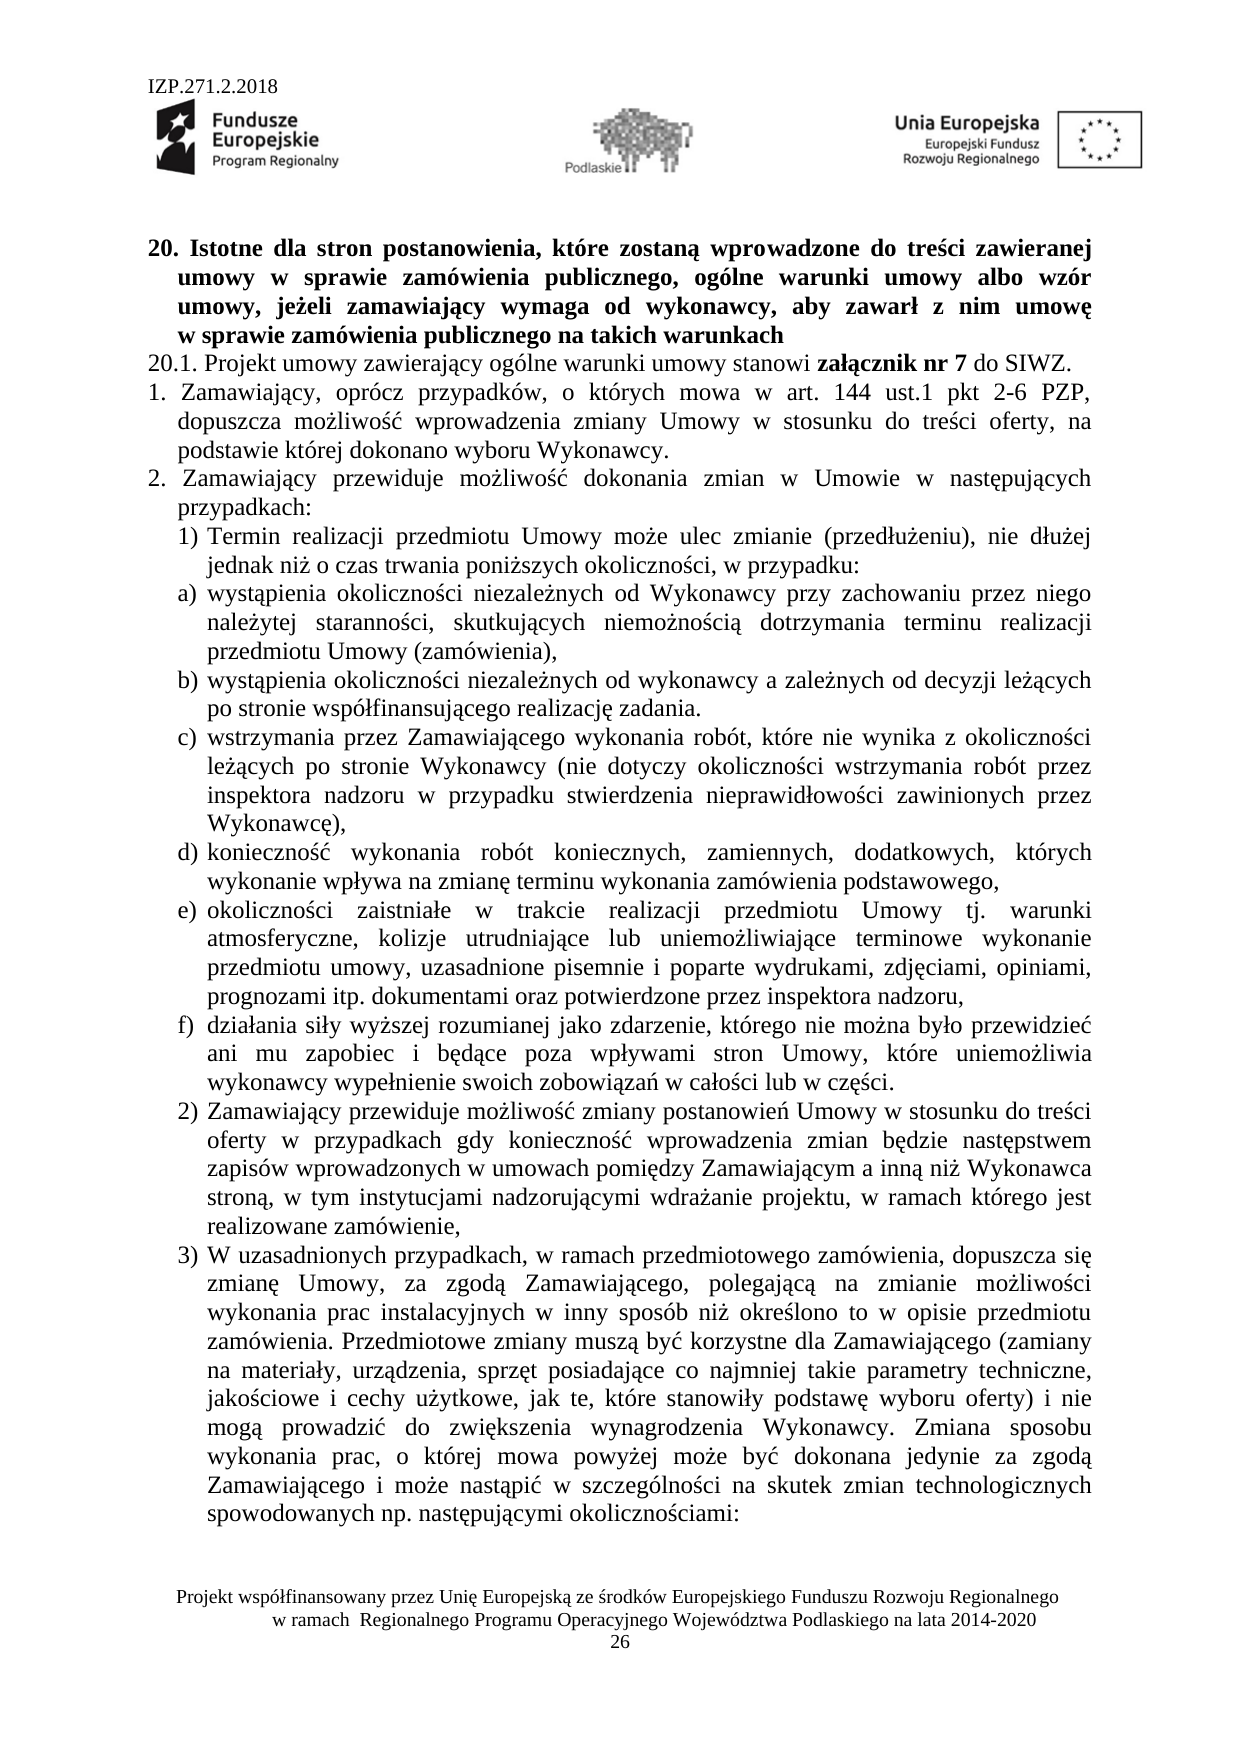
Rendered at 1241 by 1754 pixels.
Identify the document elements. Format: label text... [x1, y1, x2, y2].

text 1) Termin realizacji przedmiotu Umowy może ulec zmianie (przedłużeniu), nie dłużej jednak niż o czas trwania poniższych okoliczności, w przypadku: [177, 521, 1092, 578]
text 2) Zamawiający przewiduje możliwość zmiany postanowień Umowy w stosunku do treści oferty w przypadkach gdy konieczność wprowadzenia zmian będzie następstwem zapisów wprowadzonych w umowach pomiędzy Zamawiającym a inną niż Wykonawca stroną, w tym instytucjami nadzorującymi wdrażanie projektu, w ramach którego jest realizowane zamówienie, [177, 1096, 1092, 1240]
text 2. Zamawiający przewiduje możliwość dokonania zmian w Umowie w następujących przypadkach: [148, 463, 1092, 521]
text c) wstrzymania przez Zamawiającego wykonania robót, które nie wynika z okoliczności leżących po stronie Wykonawcy (nie dotyczy okoliczności wstrzymania robót przez inspektora nadzoru w przypadku stwierdzenia nieprawidłowości zawinionych przez Wykonawcę), [177, 722, 1092, 837]
text a) wystąpienia okoliczności niezależnych od Wykonawcy przy zachowaniu przez niego należytej staranności, skutkujących niemożnością dotrzymania terminu realizacji przedmiotu Umowy (zamówienia), [177, 578, 1092, 665]
text 20.1. Projekt umowy zawierający ogólne warunki umowy stanowi załącznik nr 7 do SIWZ. [148, 348, 1092, 377]
text e) okoliczności zaistniałe w trakcie realizacji przedmiotu Umowy tj. warunki atmosferyczne, kolizje utrudniające lub uniemożliwiające terminowe wykonanie przedmiotu umowy, uzasadnione pisemnie i poparte wydrukami, zdjęciami, opiniami, prognozami itp. dokumentami oraz potwierdzone przez inspektora nadzoru, [177, 895, 1092, 1010]
text f) działania siły wyższej rozumianej jako zdarzenie, którego nie można było przewidzieć ani mu zapobiec i będące poza wpływami stron Umowy, które uniemożliwia wykonawcy wypełnienie swoich zobowiązań w całości lub w części. [177, 1010, 1092, 1096]
text b) wystąpienia okoliczności niezależnych od wykonawcy a zależnych od decyzji leżących po stronie współfinansującego realizację zadania. [177, 665, 1092, 722]
text 20. Istotne dla stron postanowienia, które zostaną wpro­wadzone do treści zawieranej umowy w sprawie zamó­wienia publicznego, ogólne warunki umowy albo wzór umowy, jeżeli zamawiający wymaga od wykonawcy, aby zawarł z nim umowę w sprawie zamówienia publicznego na takich warunkach [148, 233, 1092, 348]
text d) konieczność wykonania robót koniecznych, zamiennych, dodatkowych, których wykonanie wpływa na zmianę terminu wykonania zamówienia podstawowego, [177, 837, 1092, 895]
text 1. Zamawiający, oprócz przypadków, o których mowa w art. 144 ust.1 pkt 2-6 PZP, dopuszcza możliwość wprowadzenia zmiany Umowy w stosunku do treści oferty, na podstawie której dokonano wyboru Wykonawcy. [148, 377, 1092, 463]
text 3) W uzasadnionych przypadkach, w ramach przedmiotowego zamówienia, dopuszcza się zmianę Umowy, za zgodą Zamawiającego, polegającą na zmianie możliwości wykonania prac instalacyjnych w inny sposób niż określono to w opisie przedmiotu zamówienia. Przedmiotowe zmiany muszą być korzystne dla Zamawiającego (zamiany na materiały, urządzenia, sprzęt posiadające co najmniej takie parametry techniczne, jakościowe i cechy użytkowe, jak te, które stanowiły podstawę wyboru oferty) i nie mogą prowadzić do zwiększenia wynagrodzenia Wykonawcy. Zmiana sposobu wykonania prac, o której mowa powyżej może być dokonana jedynie za zgodą Zamawiającego i może nastąpić w szczególności na skutek zmian technologicznych spowodowanych np. następującymi okolicznościami: [177, 1240, 1092, 1527]
